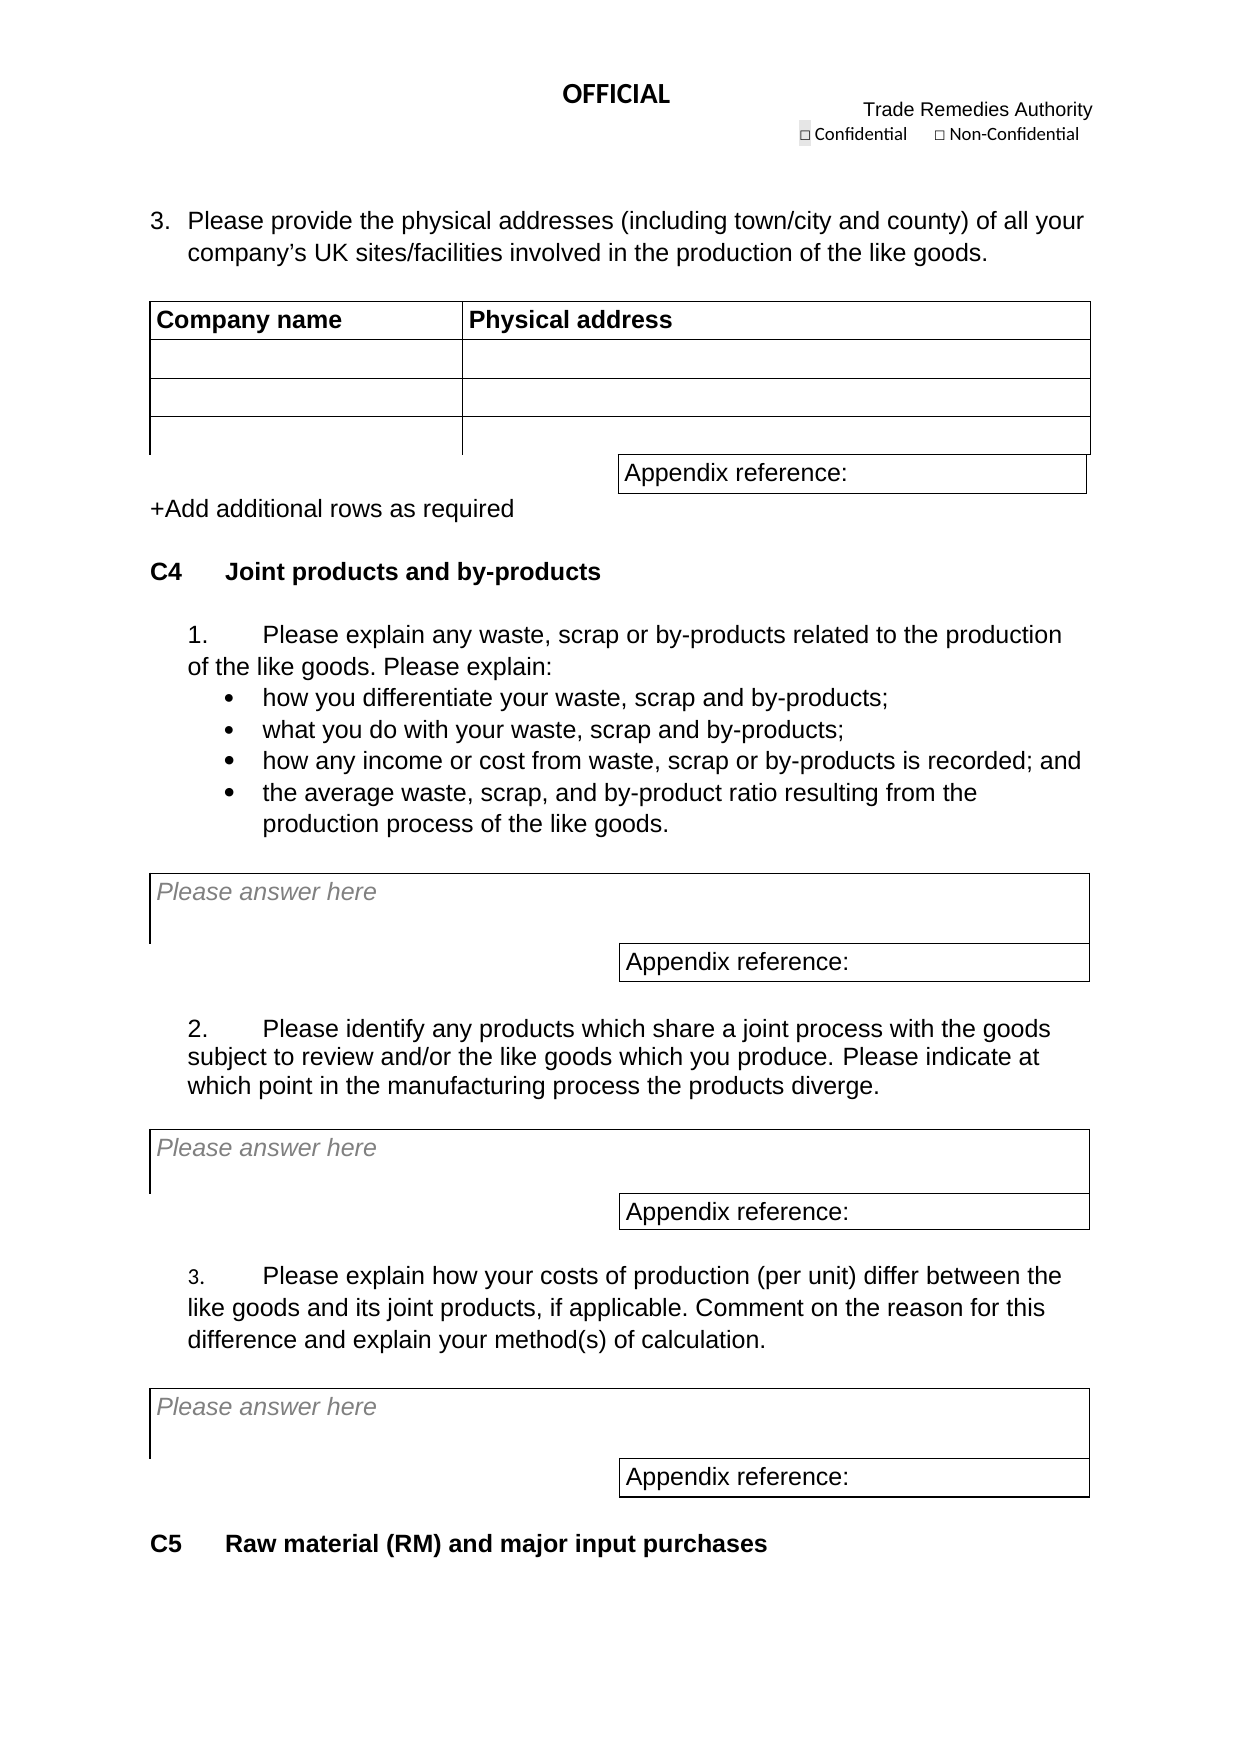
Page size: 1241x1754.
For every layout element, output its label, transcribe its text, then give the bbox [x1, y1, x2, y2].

list the average waste, scrap, and by-product ratio resulting from the production process of the like goods. [225, 778, 1090, 838]
table_cell [463, 379, 1090, 416]
table_cell [150, 944, 619, 981]
list Please explain how your costs of production (per unit) differ between the like goods and its joint products, if applicable. Comment on the reason for this difference and explain your method(s) of calculation. [187, 1261, 1090, 1353]
table_cell [463, 340, 1090, 378]
table_cell [151, 340, 462, 378]
subtitle C4 Joint products and by-products [150, 557, 1090, 586]
list how you differentiate your waste, scrap and by-products; [225, 683, 1090, 712]
table_cell Appendix reference: [619, 455, 1086, 493]
table_cell [151, 417, 462, 454]
table_cell Appendix reference: [620, 1194, 1089, 1229]
table_cell Appendix reference: [620, 944, 1089, 981]
list what you do with your waste, scrap and by-products; [225, 714, 1090, 743]
list Please provide the physical addresses (including town/city and county) of all your company’s UK sites/facilities involved in the production of the like goods. [150, 206, 1090, 267]
table_cell [151, 379, 462, 416]
table_header Please answer here [151, 1130, 1089, 1193]
table_header Please answer here [151, 1389, 1089, 1458]
table_cell [150, 1459, 619, 1496]
list Please explain any waste, scrap or by-products related to the production of the like goods. Please explain: [187, 620, 1090, 680]
list Please identify any products which share a joint process with the goods subject to review and/or the like goods which you produce. Please indicate at which point in the manufacturing process the products diverge. [187, 1014, 1090, 1100]
table_cell Appendix reference: [620, 1459, 1089, 1496]
table_header Please answer here [151, 874, 1089, 943]
list how any income or cost from waste, scrap or by-products is recorded; and [225, 746, 1090, 775]
table_header Company name [151, 302, 462, 339]
table_cell [463, 417, 1090, 454]
table_cell [150, 1194, 619, 1229]
text +Add additional rows as required [150, 494, 1090, 522]
table_cell [150, 455, 618, 493]
subtitle C5 Raw material (RM) and major input purchases [150, 1529, 1090, 1558]
table_header Physical address [463, 302, 1090, 339]
